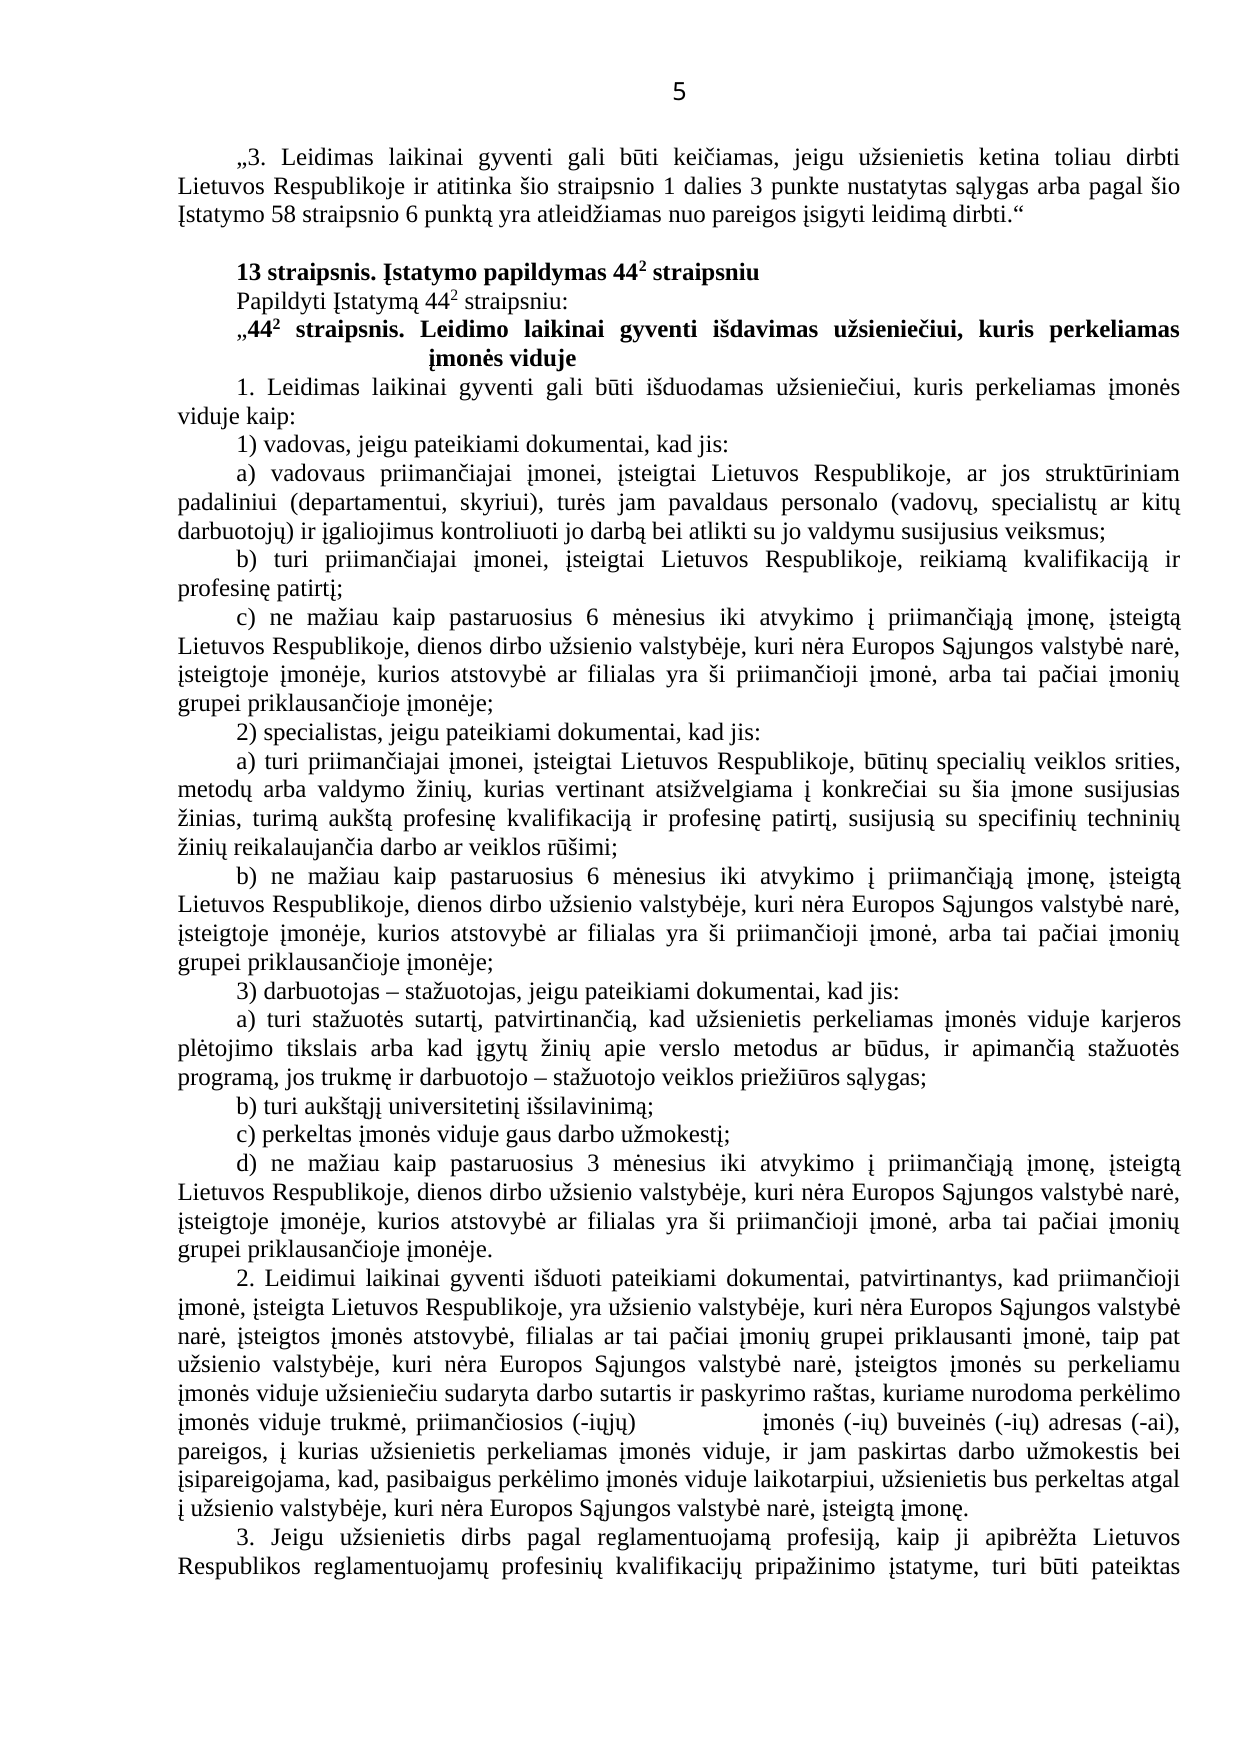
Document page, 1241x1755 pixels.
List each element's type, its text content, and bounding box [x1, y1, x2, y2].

text b) turi aukštąjį universitetinį išsilavinimą; [177, 1091, 1181, 1119]
text 1. Leidimas laikinai gyventi gali būti išduodamas užsieniečiui, kuris perkeliamas įmonės viduje kaip: [177, 372, 1181, 429]
text d) ne mažiau kaip pastaruosius 3 mėnesius iki atvykimo į priimančiąją įmonę, įsteigtą Lietuvos Respublikoje, dienos dirbo užsienio valstybėje, kuri nėra Europos Sąjungos valstybė narė, įsteigtoje įmonėje, kurios atstovybė ar filialas yra ši priimančioji įmonė, arba tai pačiai įmonių grupei priklausančioje įmonėje. [177, 1148, 1181, 1263]
text 3) darbuotojas – stažuotojas, jeigu pateikiami dokumentai, kad jis: [177, 976, 1181, 1004]
text c) perkeltas įmonės viduje gaus darbo užmokestį; [177, 1119, 1181, 1148]
text Papildyti Įstatymą 442 straipsniu: [177, 286, 1181, 314]
text 3. Jeigu užsienietis dirbs pagal reglamentuojamą profesiją, kaip ji apibrėžta Lietuvos Respublikos reglamentuojamų profesinių kvalifikacijų pripažinimo įstatyme, turi būti pateiktas [177, 1522, 1181, 1579]
text 2. Leidimui laikinai gyventi išduoti pateikiami dokumentai, patvirtinantys, kad priimančioji įmonė, įsteigta Lietuvos Respublikoje, yra užsienio valstybėje, kuri nėra Europos Sąjungos valstybė narė, įsteigtos įmonės atstovybė, filialas ar tai pačiai įmonių grupei priklausanti įmonė, taip pat užsienio valstybėje, kuri nėra Europos Sąjungos valstybė narė, įsteigtos įmonės su perkeliamu įmonės viduje užsieniečiu sudaryta darbo sutartis ir paskyrimo raštas, kuriame nurodoma perkėlimo įmonės viduje trukmė, priimančiosios (-iųjų) įmonės (-ių) buveinės (-ių) adresas (-ai), pareigos, į kurias užsienietis perkeliamas įmonės viduje, ir jam paskirtas darbo užmokestis bei įsipareigojama, kad, pasibaigus perkėlimo įmonės viduje laikotarpiui, užsienietis bus perkeltas atgal į užsienio valstybėje, kuri nėra Europos Sąjungos valstybė narė, įsteigtą įmonę. [177, 1263, 1181, 1522]
text c) ne mažiau kaip pastaruosius 6 mėnesius iki atvykimo į priimančiąją įmonę, įsteigtą Lietuvos Respublikoje, dienos dirbo užsienio valstybėje, kuri nėra Europos Sąjungos valstybė narė, įsteigtoje įmonėje, kurios atstovybė ar filialas yra ši priimančioji įmonė, arba tai pačiai įmonių grupei priklausančioje įmonėje; [177, 602, 1181, 717]
text „3. Leidimas laikinai gyventi gali būti keičiamas, jeigu užsienietis ketina toliau dirbti Lietuvos Respublikoje ir atitinka šio straipsnio 1 dalies 3 punkte nustatytas sąlygas arba pagal šio Įstatymo 58 straipsnio 6 punktą yra atleidžiamas nuo pareigos įsigyti leidimą dirbti.“ [177, 142, 1181, 228]
text „442 straipsnis. Leidimo laikinai gyventi išdavimas užsieniečiui, kuris perkeliamas įmonės viduje [236, 314, 1181, 372]
text 13 straipsnis. Įstatymo papildymas 442 straipsniu [177, 257, 1181, 286]
text b) turi priimančiajai įmonei, įsteigtai Lietuvos Respublikoje, reikiamą kvalifikaciją ir profesinę patirtį; [177, 544, 1181, 602]
text a) turi stažuotės sutartį, patvirtinančią, kad užsienietis perkeliamas įmonės viduje karjeros plėtojimo tikslais arba kad įgytų žinių apie verslo metodus ar būdus, ir apimančią stažuotės programą, jos trukmę ir darbuotojo – stažuotojo veiklos priežiūros sąlygas; [177, 1004, 1181, 1091]
text a) turi priimančiajai įmonei, įsteigtai Lietuvos Respublikoje, būtinų specialių veiklos srities, metodų arba valdymo žinių, kurias vertinant atsižvelgiama į konkrečiai su šia įmone susijusias žinias, turimą aukštą profesinę kvalifikaciją ir profesinę patirtį, susijusią su specifinių techninių žinių reikalaujančia darbo ar veiklos rūšimi; [177, 746, 1181, 861]
text a) vadovaus priimančiajai įmonei, įsteigtai Lietuvos Respublikoje, ar jos struktūriniam padaliniui (departamentui, skyriui), turės jam pavaldaus personalo (vadovų, specialistų ar kitų darbuotojų) ir įgaliojimus kontroliuoti jo darbą bei atlikti su jo valdymu susijusius veiksmus; [177, 458, 1181, 544]
text 2) specialistas, jeigu pateikiami dokumentai, kad jis: [177, 717, 1181, 746]
text b) ne mažiau kaip pastaruosius 6 mėnesius iki atvykimo į priimančiąją įmonę, įsteigtą Lietuvos Respublikoje, dienos dirbo užsienio valstybėje, kuri nėra Europos Sąjungos valstybė narė, įsteigtoje įmonėje, kurios atstovybė ar filialas yra ši priimančioji įmonė, arba tai pačiai įmonių grupei priklausančioje įmonėje; [177, 861, 1181, 976]
text 1) vadovas, jeigu pateikiami dokumentai, kad jis: [177, 429, 1181, 458]
